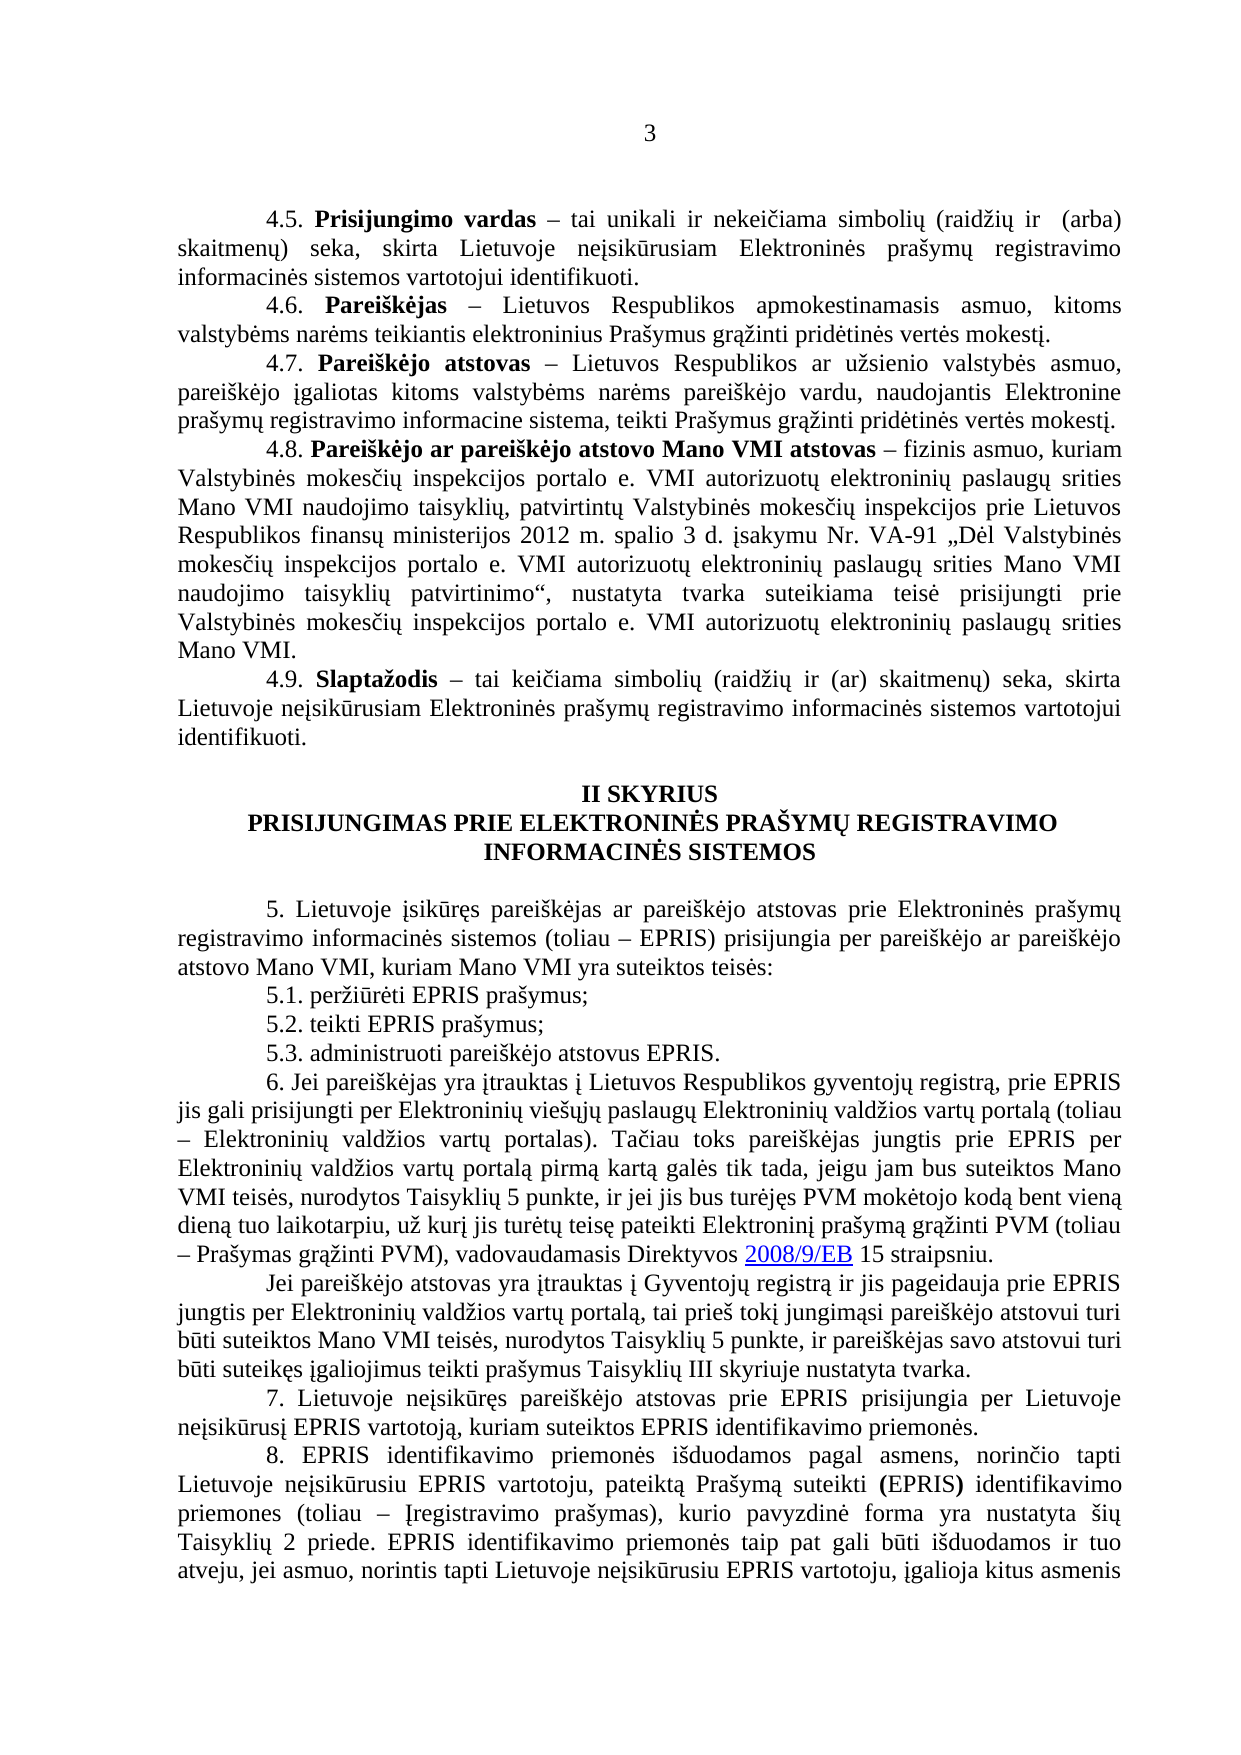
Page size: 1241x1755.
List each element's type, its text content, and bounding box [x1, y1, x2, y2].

text 6. Jei pareiškėjas yra įtrauktas į Lietuvos Respublikos gyventojų registrą, prie EPRIS jis gali prisijungti per Elektroninių viešųjų paslaugų Elektroninių valdžios vartų portalą (toliau – Elektroninių valdžios vartų portalas). Tačiau toks pareiškėjas jungtis prie EPRIS per Elektroninių valdžios vartų portalą pirmą kartą galės tik tada, jeigu jam bus suteiktos Mano VMI teisės, nurodytos Taisyklių 5 punkte, ir jei jis bus turėjęs PVM mokėtojo kodą bent vieną dieną tuo laikotarpiu, už kurį jis turėtų teisę pateikti Elektroninį prašymą grąžinti PVM (toliau – Prašymas grąžinti PVM), vadovaudamasis Direktyvos 2008/9/EB 15 straipsniu. [177, 1067, 1122, 1268]
text 5.1. peržiūrėti EPRIS prašymus; [177, 981, 1122, 1009]
text Jei pareiškėjo atstovas yra įtrauktas į Gyventojų registrą ir jis pageidauja prie EPRIS jungtis per Elektroninių valdžios vartų portalą, tai prieš tokį jungimąsi pareiškėjo atstovui turi būti suteiktos Mano VMI teisės, nurodytos Taisyklių 5 punkte, ir pareiškėjas savo atstovui turi būti suteikęs įgaliojimus teikti prašymus Taisyklių III skyriuje nustatyta tvarka. [177, 1268, 1122, 1383]
text 4.6. Pareiškėjas – Lietuvos Respublikos apmokestinamasis asmuo, kitoms valstybėms narėms teikiantis elektroninius Prašymus grąžinti pridėtinės vertės mokestį. [177, 291, 1122, 348]
text PRISIJUNGIMAS PRIE ELEKTRONINĖS PRAŠYMŲ REGISTRAVIMO INFORMACINĖS SISTEMOS [177, 808, 1122, 866]
text 4.8. Pareiškėjo ar pareiškėjo atstovo Mano VMI atstovas – fizinis asmuo, kuriam Valstybinės mokesčių inspekcijos portalo e. VMI autorizuotų elektroninių paslaugų srities Mano VMI naudojimo taisyklių, patvirtintų Valstybinės mokesčių inspekcijos prie Lietuvos Respublikos finansų ministerijos 2012 m. spalio 3 d. įsakymu Nr. VA-91 „Dėl Valstybinės mokesčių inspekcijos portalo e. VMI autorizuotų elektroninių paslaugų srities Mano VMI naudojimo taisyklių patvirtinimo“, nustatyta tvarka suteikiama teisė prisijungti prie Valstybinės mokesčių inspekcijos portalo e. VMI autorizuotų elektroninių paslaugų srities Mano VMI. [177, 434, 1122, 664]
text 4.9. Slaptažodis – tai keičiama simbolių (raidžių ir (ar) skaitmenų) seka, skirta Lietuvoje neįsikūrusiam Elektroninės prašymų registravimo informacinės sistemos vartotojui identifikuoti. [177, 664, 1122, 751]
text 8. EPRIS identifikavimo priemonės išduodamos pagal asmens, norinčio tapti Lietuvoje neįsikūrusiu EPRIS vartotoju, pateiktą Prašymą suteikti (EPRIS) identifikavimo priemones (toliau – Įregistravimo prašymas), kurio pavyzdinė forma yra nustatyta šių Taisyklių 2 priede. EPRIS identifikavimo priemonės taip pat gali būti išduodamos ir tuo atveju, jei asmuo, norintis tapti Lietuvoje neįsikūrusiu EPRIS vartotoju, įgalioja kitus asmenis [177, 1441, 1122, 1584]
text 4.7. Pareiškėjo atstovas – Lietuvos Respublikos ar užsienio valstybės asmuo, pareiškėjo įgaliotas kitoms valstybėms narėms pareiškėjo vardu, naudojantis Elektronine prašymų registravimo informacine sistema, teikti Prašymus grąžinti pridėtinės vertės mokestį. [177, 348, 1122, 434]
text 7. Lietuvoje neįsikūręs pareiškėjo atstovas prie EPRIS prisijungia per Lietuvoje neįsikūrusį EPRIS vartotoją, kuriam suteiktos EPRIS identifikavimo priemonės. [177, 1383, 1122, 1441]
text 5. Lietuvoje įsikūręs pareiškėjas ar pareiškėjo atstovas prie Elektroninės prašymų registravimo informacinės sistemos (toliau – EPRIS) prisijungia per pareiškėjo ar pareiškėjo atstovo Mano VMI, kuriam Mano VMI yra suteiktos teisės: [177, 894, 1122, 981]
text II SKYRIUS [177, 779, 1122, 808]
text 5.2. teikti EPRIS prašymus; [177, 1009, 1122, 1038]
text 5.3. administruoti pareiškėjo atstovus EPRIS. [177, 1038, 1122, 1067]
text 4.5. Prisijungimo vardas – tai unikali ir nekeičiama simbolių (raidžių ir (arba) skaitmenų) seka, skirta Lietuvoje neįsikūrusiam Elektroninės prašymų registravimo informacinės sistemos vartotojui identifikuoti. [177, 204, 1122, 291]
